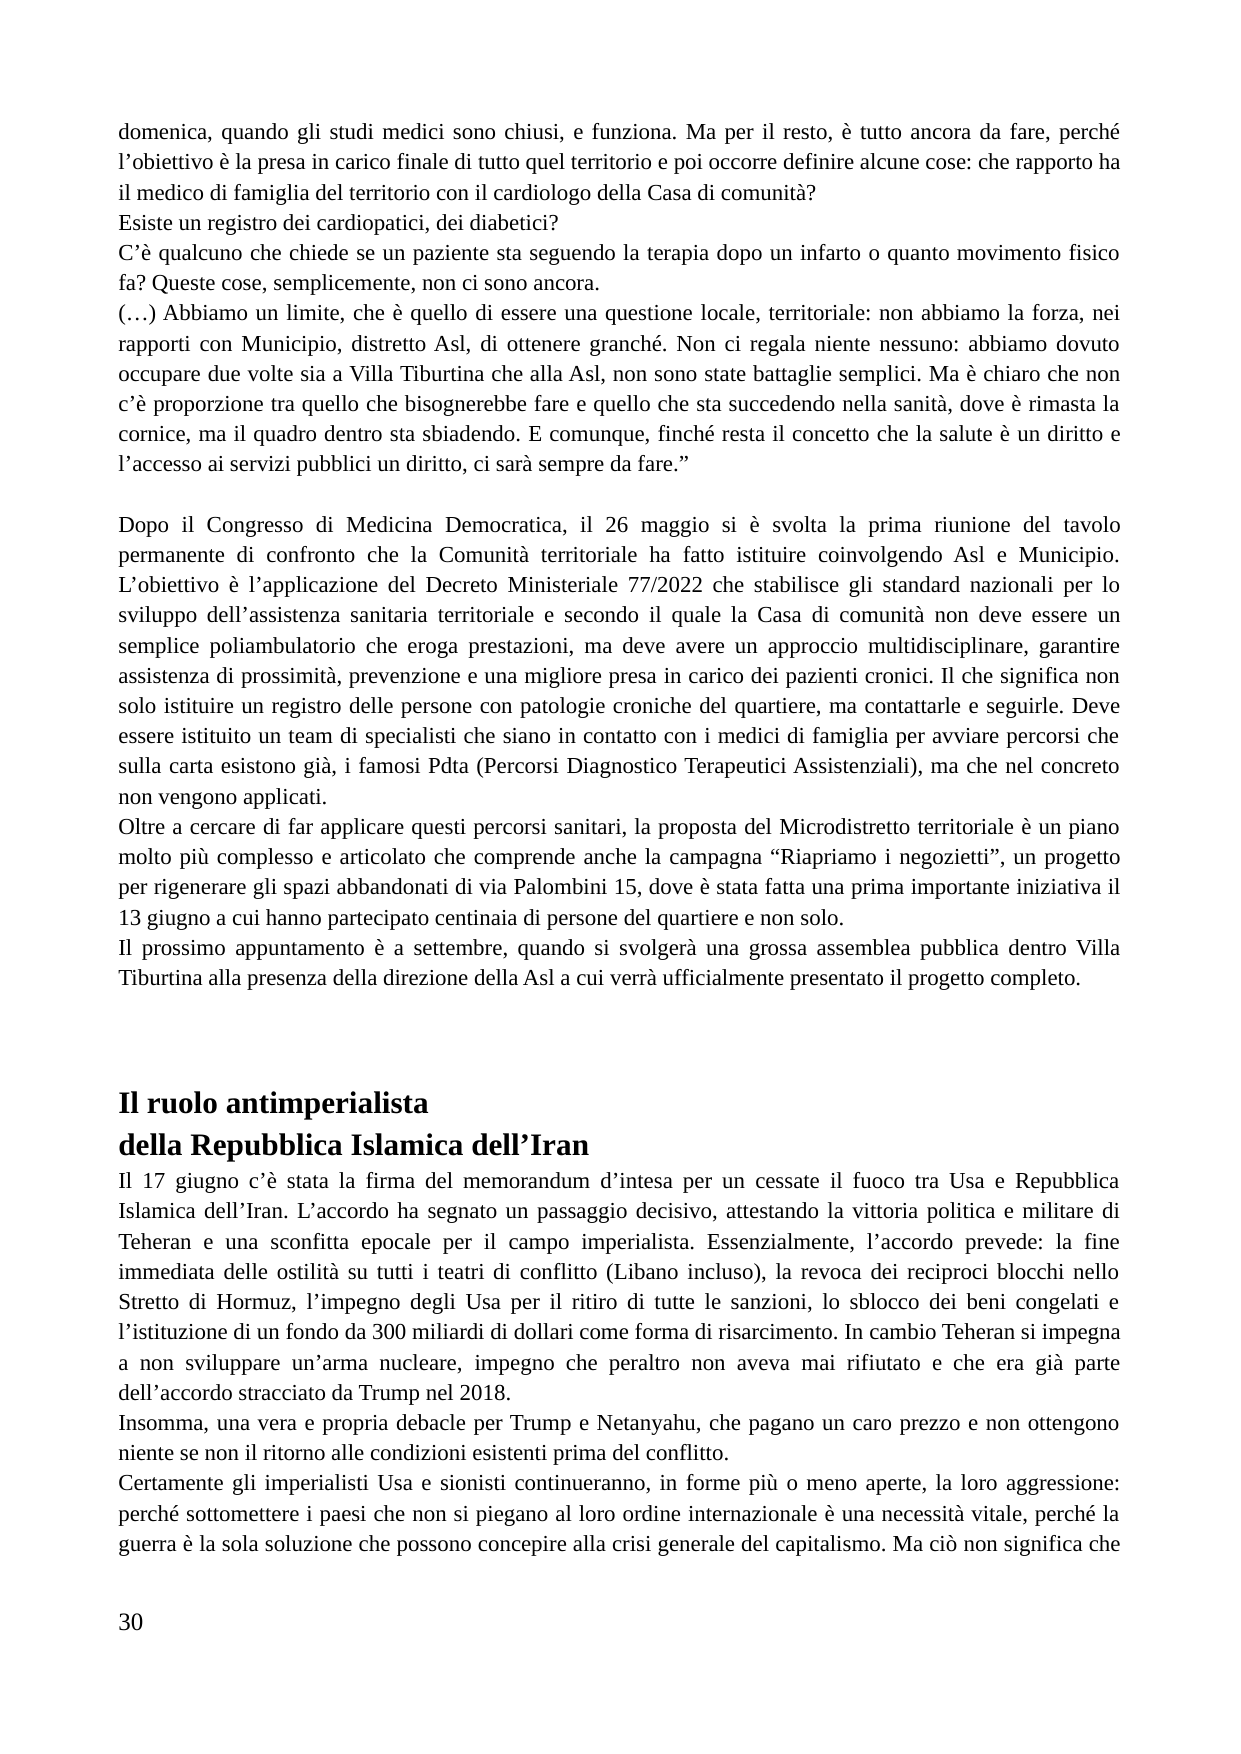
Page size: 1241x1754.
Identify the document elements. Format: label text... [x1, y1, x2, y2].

text C’è qualcuno che chiede se un paziente sta seguendo la terapia dopo un infarto o quanto movimento fisico fa? Queste cose, semplicemente, non ci sono ancora. [118, 239, 1122, 296]
text Il ruolo antimperialista [118, 1085, 1122, 1121]
text Insomma, una vera e propria debacle per Trump e Netanyahu, che pagano un caro prezzo e non ottengono niente se non il ritorno alle condizioni esistenti prima del conflitto. [118, 1409, 1122, 1466]
text Esiste un registro dei cardiopatici, dei diabetici? [118, 209, 1122, 235]
text Il 17 giugno c’è stata la firma del memorandum d’intesa per un cessate il fuoco tra Usa e Repubblica Islamica dell’Iran. L’accordo ha segnato un passaggio decisivo, attestando la vittoria politica e militare di Teheran e una sconfitta epocale per il campo imperialista. Essenzialmente, l’accordo prevede: la fine immediata delle ostilità su tutti i teatri di conflitto (Libano incluso), la revoca dei reciproci blocchi nello Stretto di Hormuz, l’impegno degli Usa per il ritiro di tutte le sanzioni, lo sblocco dei beni congelati e l’istituzione di un fondo da 300 miliardi di dollari come forma di risarcimento. In cambio Teheran si impegna a non sviluppare un’arma nucleare, impegno che peraltro non aveva mai rifiutato e che era già parte dell’accordo stracciato da Trump nel 2018. [118, 1167, 1122, 1405]
text della Repubblica Islamica dell’Iran [118, 1126, 1122, 1162]
text Certamente gli imperialisti Usa e sionisti continueranno, in forme più o meno aperte, la loro aggressione: perché sottomettere i paesi che non si piegano al loro ordine internazionale è una necessità vitale, perché la guerra è la sola soluzione che possono concepire alla crisi generale del capitalismo. Ma ciò non significa che [118, 1469, 1122, 1556]
text (…) Abbiamo un limite, che è quello di essere una questione locale, territoriale: non abbiamo la forza, nei rapporti con Municipio, distretto Asl, di ottenere granché. Non ci regala niente nessuno: abbiamo dovuto occupare due volte sia a Villa Tiburtina che alla Asl, non sono state battaglie semplici. Ma è chiaro che non c’è proporzione tra quello che bisognerebbe fare e quello che sta succedendo nella sanità, dove è rimasta la cornice, ma il quadro dentro sta sbiadendo. E comunque, finché resta il concetto che la salute è un diritto e l’accesso ai servizi pubblici un diritto, ci sarà sempre da fare.” [118, 299, 1122, 477]
text Il prossimo appuntamento è a settembre, quando si svolgerà una grossa assemblea pubblica dentro Villa Tiburtina alla presenza della direzione della Asl a cui verrà ufficialmente presentato il progetto completo. [118, 934, 1122, 990]
text Oltre a cercare di far applicare questi percorsi sanitari, la proposta del Microdistretto territoriale è un piano molto più complesso e articolato che comprende anche la campagna “Riapriamo i negozietti”, un progetto per rigenerare gli spazi abbandonati di via Palombini 15, dove è stata fatta una prima importante iniziativa il 13 giugno a cui hanno partecipato centinaia di persone del quartiere e non solo. [118, 813, 1122, 930]
text domenica, quando gli studi medici sono chiusi, e funziona. Ma per il resto, è tutto ancora da fare, perché l’obiettivo è la presa in carico finale di tutto quel territorio e poi occorre definire alcune cose: che rapporto ha il medico di famiglia del territorio con il cardiologo della Casa di comunità? [118, 118, 1122, 205]
text Dopo il Congresso di Medicina Democratica, il 26 maggio si è svolta la prima riunione del tavolo permanente di confronto che la Comunità territoriale ha fatto istituire coinvolgendo Asl e Municipio. L’obiettivo è l’applicazione del Decreto Ministeriale 77/2022 che stabilisce gli standard nazionali per lo sviluppo dell’assistenza sanitaria territoriale e secondo il quale la Casa di comunità non deve essere un semplice poliambulatorio che eroga prestazioni, ma deve avere un approccio multidisciplinare, garantire assistenza di prossimità, prevenzione e una migliore presa in carico dei pazienti cronici. Il che significa non solo istituire un registro delle persone con patologie croniche del quartiere, ma contattarle e seguirle. Deve essere istituito un team di specialisti che siano in contatto con i medici di famiglia per avviare percorsi che sulla carta esistono già, i famosi Pdta (Percorsi Diagnostico Terapeutici Assistenziali), ma che nel concreto non vengono applicati. [118, 511, 1122, 809]
